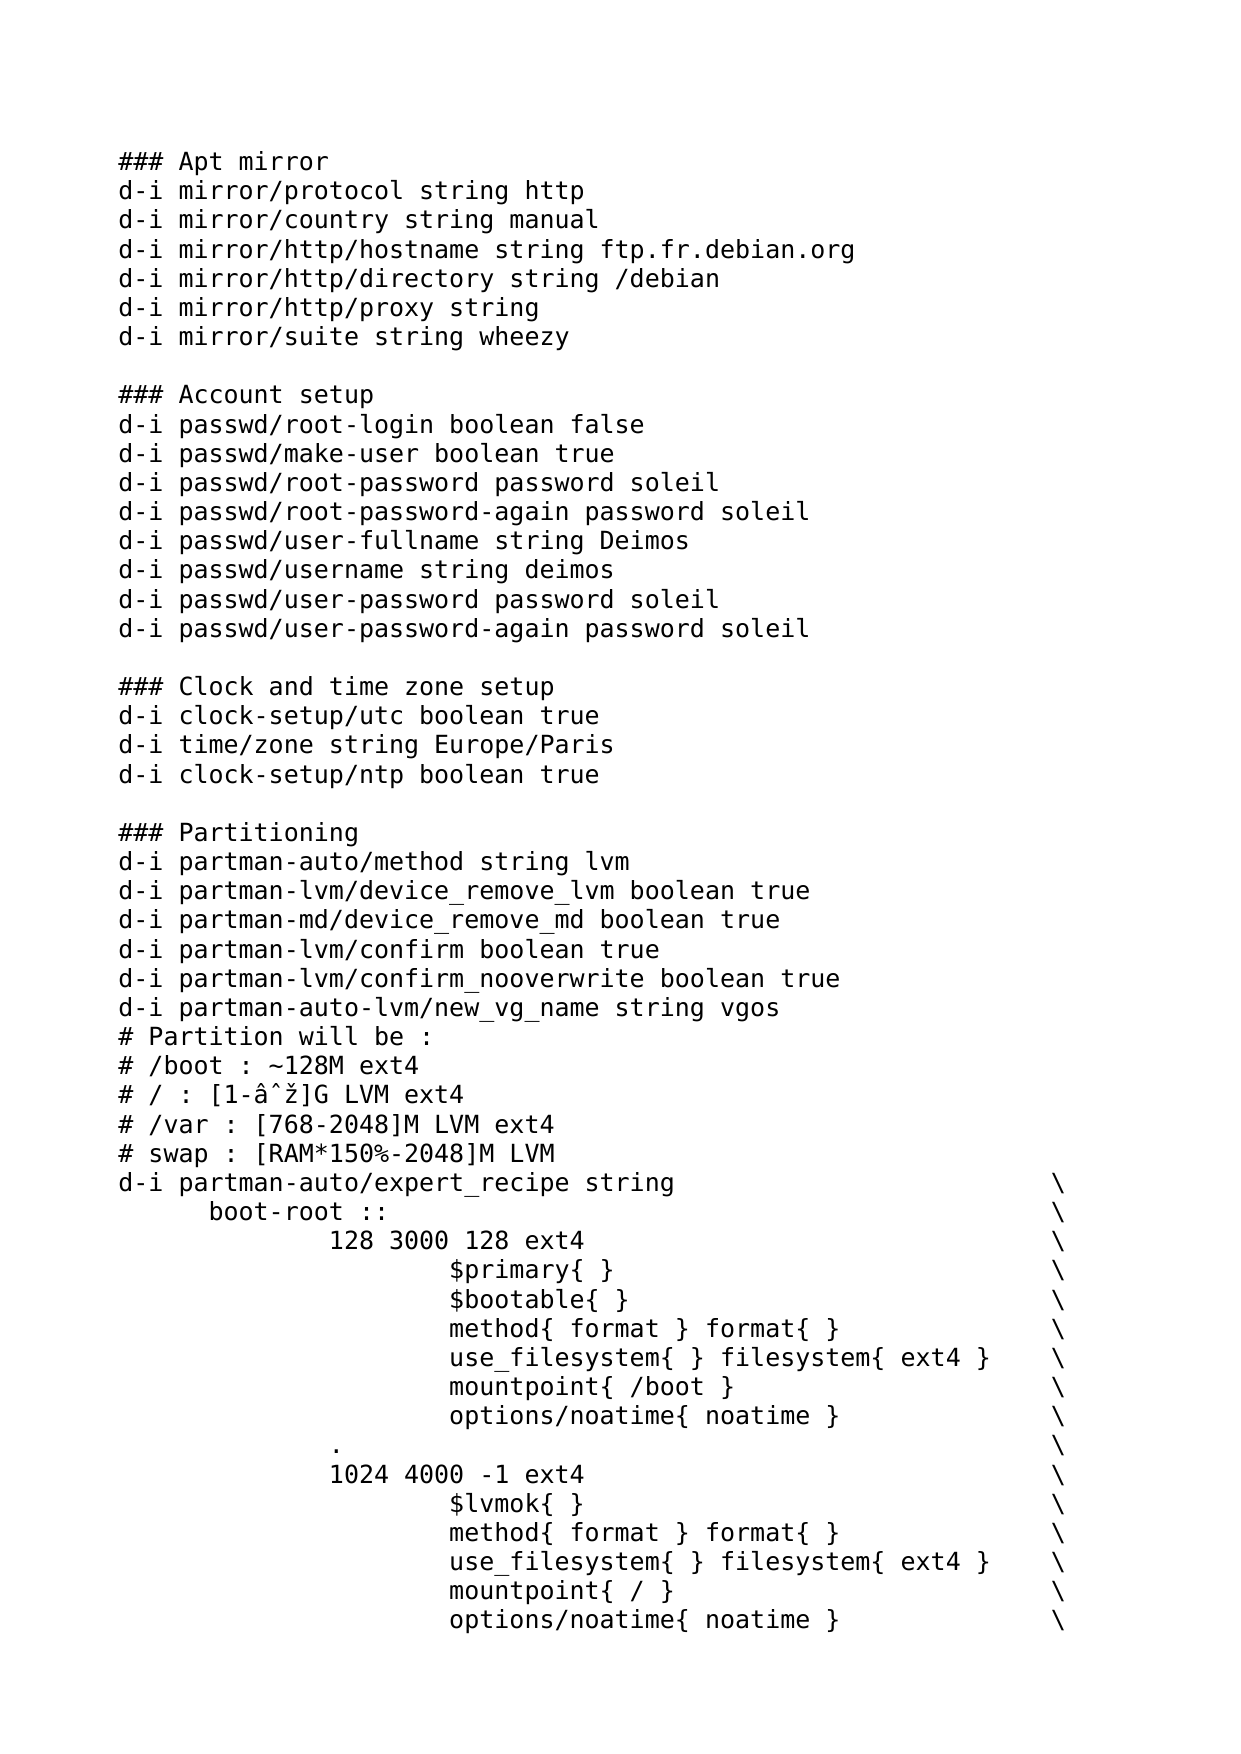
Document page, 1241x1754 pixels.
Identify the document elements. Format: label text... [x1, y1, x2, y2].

text ### Apt mirror d-i mirror/protocol string http d-i mirror/country string manual d-i mirror/http/hostname string ftp.fr.debian.org d-i mirror/http/directory string /debian d-i mirror/http/proxy string d-i mirror/suite string wheezy ### Account setup d-i passwd/root-login boolean false d-i passwd/make-user boolean true d-i passwd/root-password password soleil d-i passwd/root-password-again password soleil d-i passwd/user-fullname string Deimos d-i passwd/username string deimos d-i passwd/user-password password soleil d-i passwd/user-password-again password soleil ### Clock and time zone setup d-i clock-setup/utc boolean true d-i time/zone string Europe/Paris d-i clock-setup/ntp boolean true ### Partitioning d-i partman-auto/method string lvm d-i partman-lvm/device_remove_lvm boolean true d-i partman-md/device_remove_md boolean true d-i partman-lvm/confirm boolean true d-i partman-lvm/confirm_nooverwrite boolean true d-i partman-auto-lvm/new_vg_name string vgos # Partition will be : # /boot : ~128M ext4 # / : [1-âˆž]G LVM ext4 # /var : [768-2048]M LVM ext4 # swap : [RAM*150%-2048]M LVM d-i partman-auto/expert_recipe string \ boot-root :: \ 128 3000 128 ext4 \ $primary{ } \ $bootable{ } \ method{ format } format{ } \ use_filesystem{ } filesystem{ ext4 } \ mountpoint{ /boot } \ options/noatime{ noatime } \ . \ 1024 4000 -1 ext4 \ $lvmok{ } \ method{ format } format{ } \ use_filesystem{ } filesystem{ ext4 } \ mountpoint{ / } \ options/noatime{ noatime } \ [118, 118, 1122, 1635]
